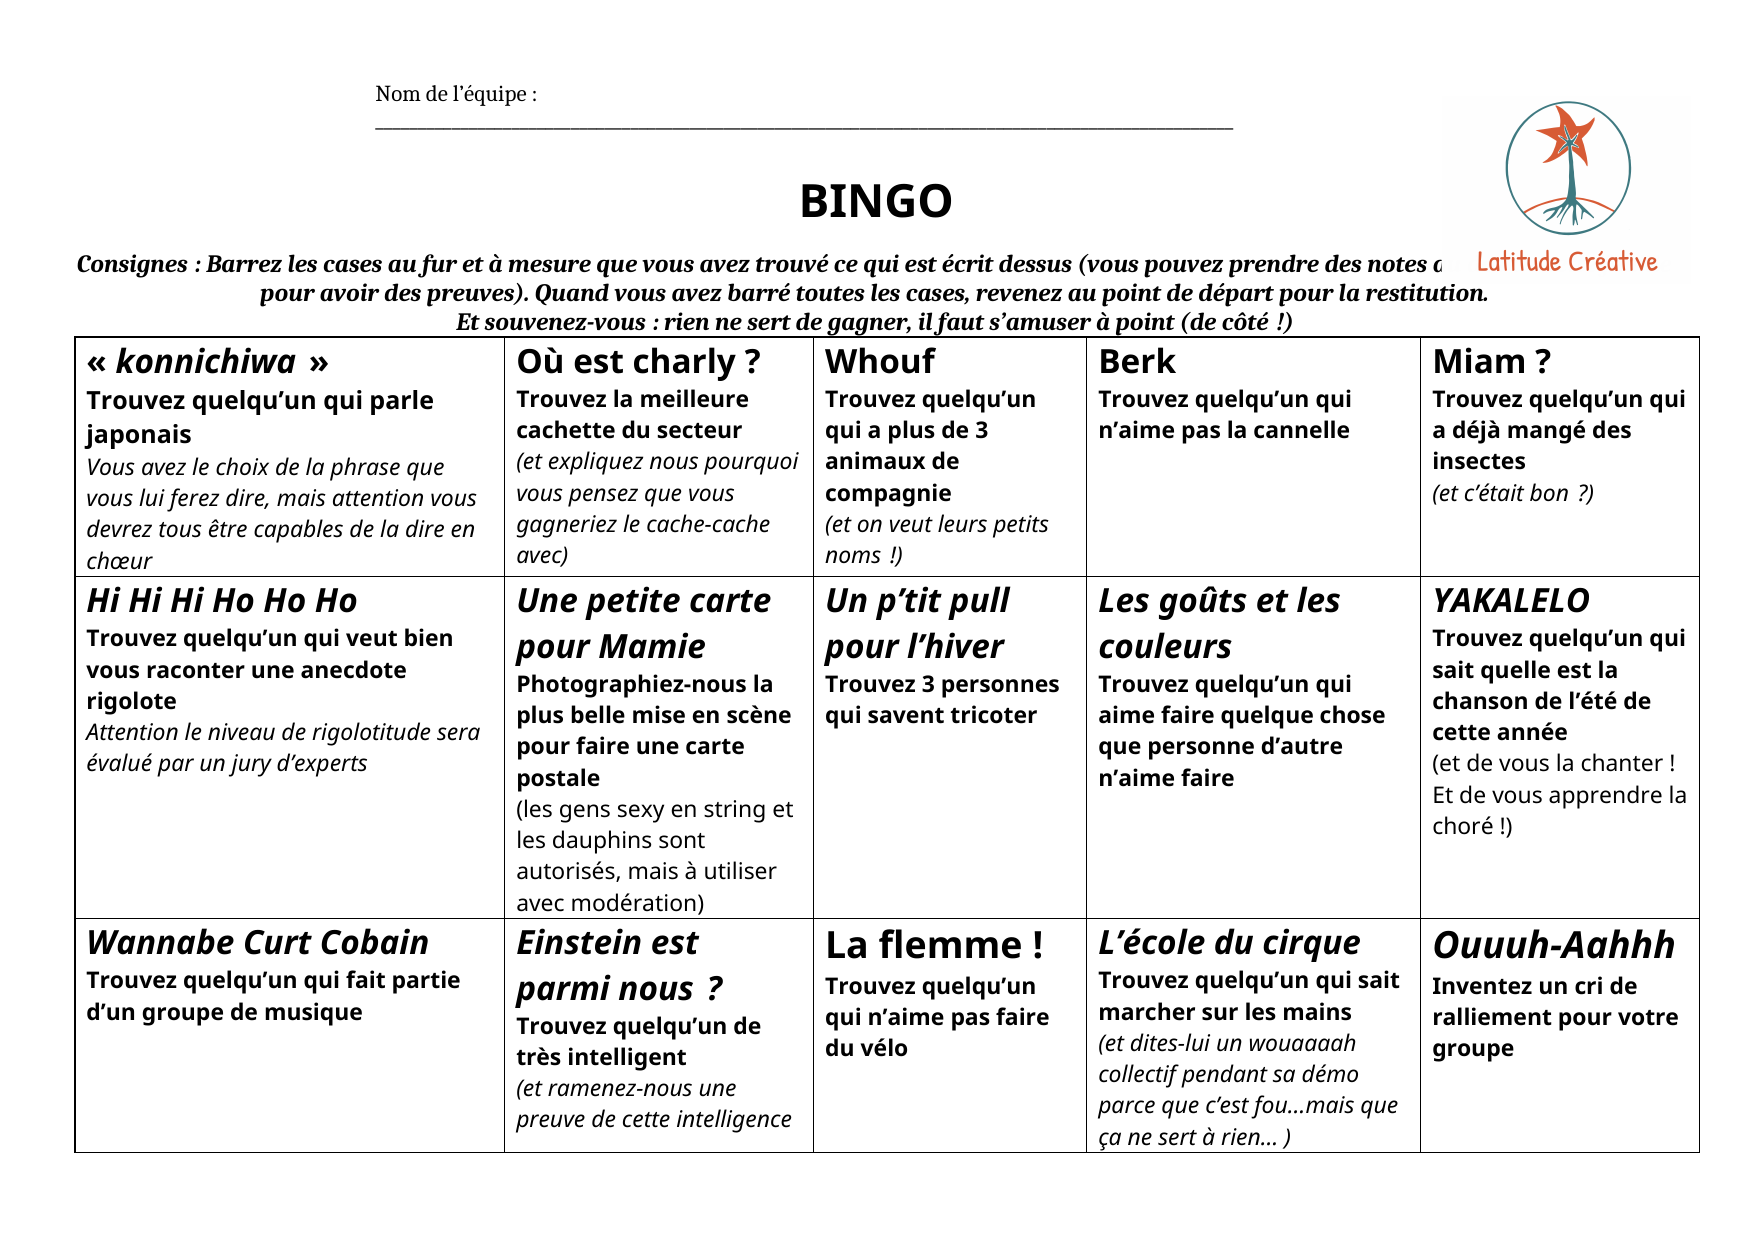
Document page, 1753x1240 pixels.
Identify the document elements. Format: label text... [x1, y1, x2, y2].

table_cell Wannabe Curt Cobain Trouvez quelqu’un qui fait partie d’un groupe de musique [76, 919, 504, 1152]
text BINGO [75, 168, 1441, 231]
table_header Où est charly ? Trouvez la meilleure cachette du secteur (et expliquez nous pourquoi vous pensez que vous gagneriez le cache-cache avec) [505, 338, 813, 576]
table_cell Einstein est parmi nous ? Trouvez quelqu’un de très intelligent (et ramenez-nous une preuve de cette intelligence [505, 919, 813, 1152]
table_cell Hi Hi Hi Ho Ho Ho Trouvez quelqu’un qui veut bien vous raconter une anecdote rigolote Attention le niveau de rigolotitude sera évalué par un jury d’experts [76, 577, 504, 918]
table_header « konnichiwa » Trouvez quelqu’un qui parle japonais Vous avez le choix de la phrase que vous lui ferez dire, mais attention vous devrez tous être capables de la dire en chœur [76, 338, 504, 576]
table_cell Un p’tit pull pour l’hiver Trouvez 3 personnes qui savent tricoter [814, 577, 1086, 918]
text Et souvenez-vous : rien ne sert de gagner, il faut s’amuser à point (de côté !) [75, 308, 1677, 336]
table_cell Les goûts et les couleurs Trouvez quelqu’un qui aime faire quelque chose que personne d’autre n’aime faire [1087, 577, 1420, 918]
text Consignes : Barrez les cases au fur et à mesure que vous avez trouvé ce qui est écrit dessus (vous pouvez prendre des notes au dos de cette feuille pour avoir des preuves). Quand vous avez barré toutes les cases, revenez au point de départ pour la restitution. [75, 250, 1677, 308]
table_cell YAKALELO Trouvez quelqu’un qui sait quelle est la chanson de l’été de cette année (et de vous la chanter ! Et de vous apprendre la choré !) [1421, 577, 1699, 918]
table_cell Ouuuh-Aahhh Inventez un cri de ralliement pour votre groupe [1421, 919, 1699, 1152]
table_header Miam ? Trouvez quelqu’un qui a déjà mangé des insectes (et c’était bon ?) [1421, 338, 1699, 576]
table_header Berk Trouvez quelqu’un qui n’aime pas la cannelle [1087, 338, 1420, 576]
table_cell La flemme ! Trouvez quelqu’un qui n’aime pas faire du vélo [814, 919, 1086, 1152]
table_cell Une petite carte pour Mamie Photographiez-nous la plus belle mise en scène pour faire une carte postale (les gens sexy en string et les dauphins sont autorisés, mais à utiliser avec modération) [505, 577, 813, 918]
table_header Whouf Trouvez quelqu’un qui a plus de 3 animaux de compagnie (et on veut leurs petits noms !) [814, 338, 1086, 576]
table_cell L’école du cirque Trouvez quelqu’un qui sait marcher sur les mains (et dites-lui un wouaaaah collectif pendant sa démo parce que c’est fou…mais que ça ne sert à rien… ) [1087, 919, 1420, 1152]
